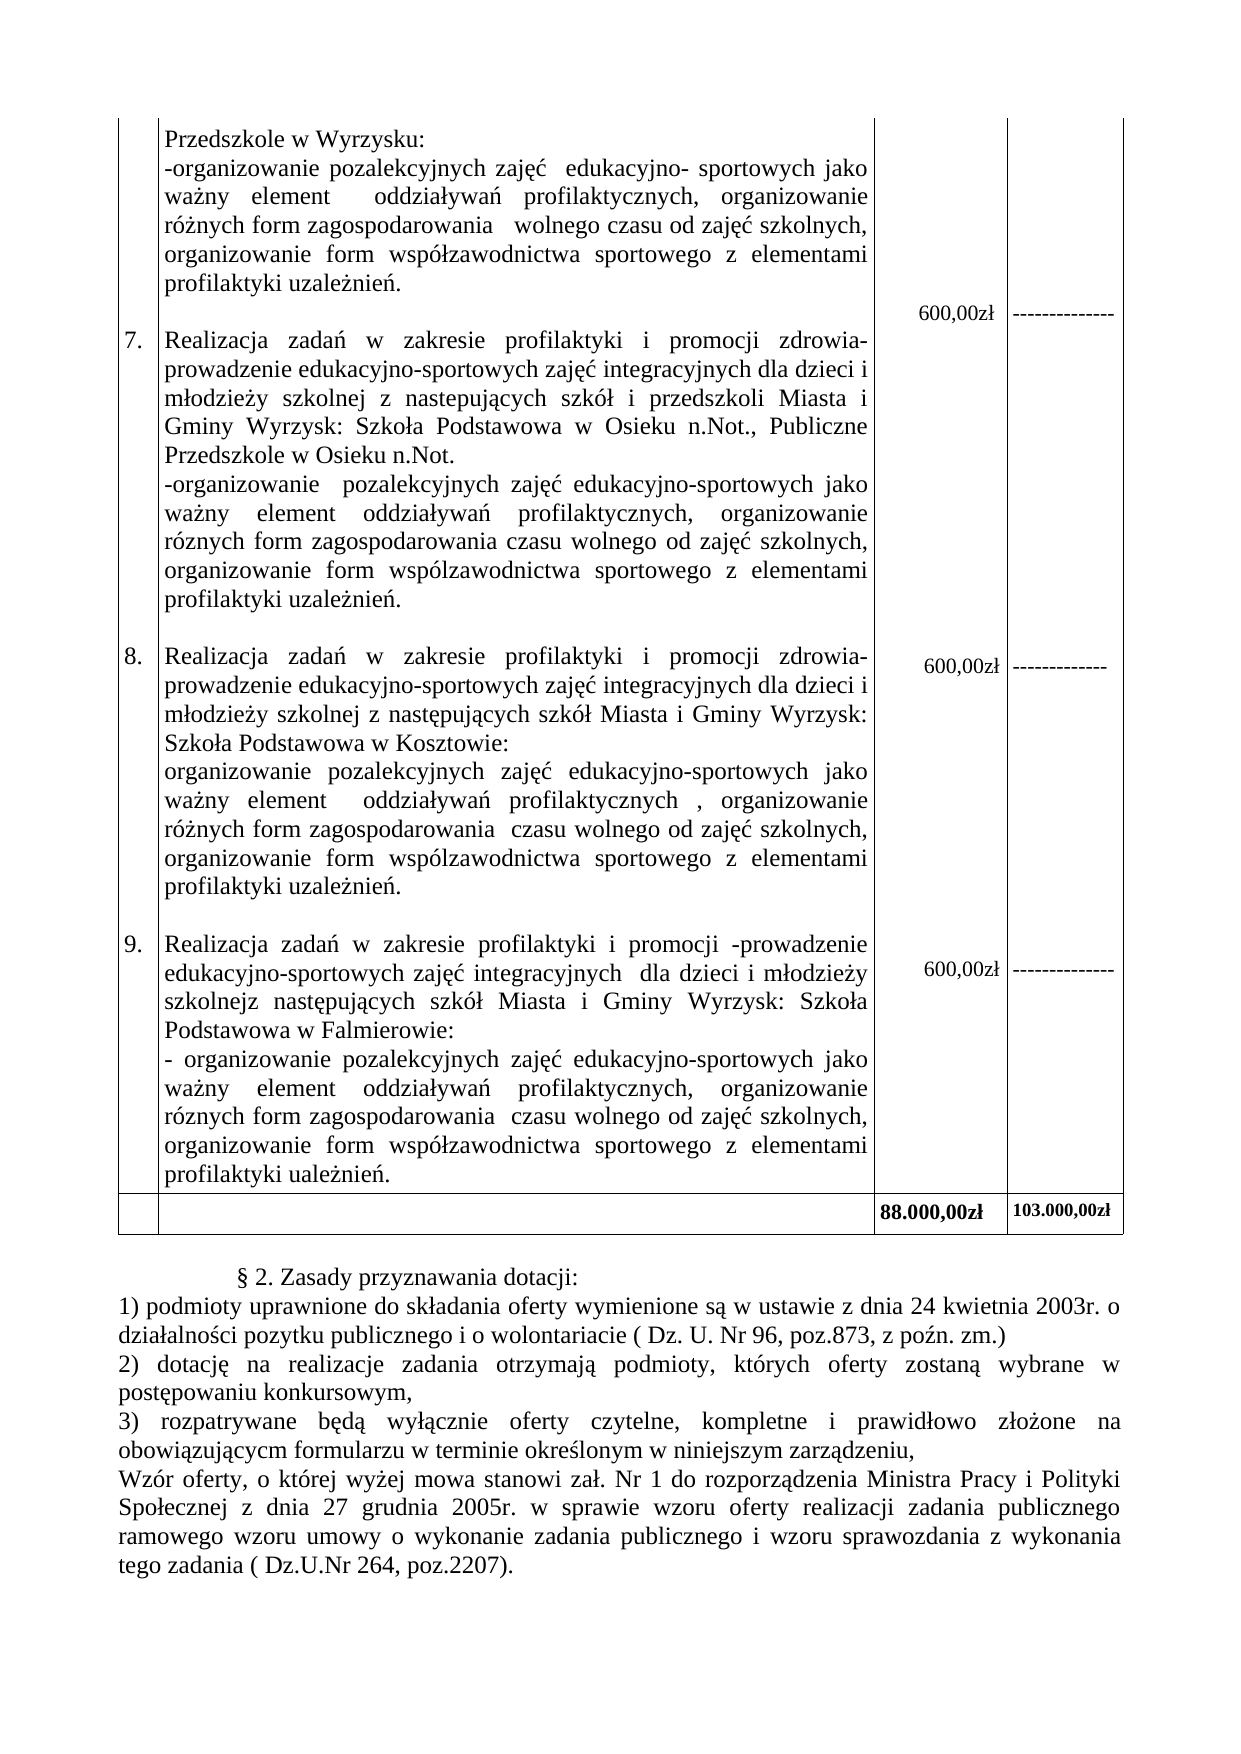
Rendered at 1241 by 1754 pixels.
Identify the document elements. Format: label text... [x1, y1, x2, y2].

text 2) dotację na realizacje zadania otrzymają podmioty, których oferty zostaną wybrane w postępowaniu konkursowym, [118, 1349, 1122, 1406]
table_cell 88.000,00zł [875, 1194, 1007, 1234]
table_cell 103.000,00zł [1008, 1194, 1123, 1234]
table_cell [119, 1194, 158, 1234]
table_cell 600,00zł 600,00zł 600,00zł [875, 118, 1007, 1193]
text 1) podmioty uprawnione do składania oferty wymienione są w ustawie z dnia 24 kwietnia 2003r. o działalności pozytku publicznego i o wolontariacie ( Dz. U. Nr 96, poz.873, z poźn. zm.) [118, 1291, 1122, 1349]
table_cell [159, 1194, 874, 1234]
table_cell [1008, 118, 1123, 1193]
text Wzór oferty, o której wyżej mowa stanowi zał. Nr 1 do rozporządzenia Ministra Pracy i Polityki Społecznej z dnia 27 grudnia 2005r. w sprawie wzoru oferty realizacji zadania publicznego ramowego wzoru umowy o wykonanie zadania publicznego i wzoru sprawozdania z wykonania tego zadania ( Dz.U.Nr 264, poz.2207). [118, 1464, 1122, 1579]
table_cell 7. 8. 9. [119, 118, 158, 1193]
table_cell Przedszkole w Wyrzysku: -organizowanie pozalekcyjnych zajęć edukacyjno- sportowych jako ważny element oddziaływań profilaktycznych, organizowanie różnych form zagospodarowania wolnego czasu od zajęć szkolnych, organizowanie form współzawodnictwa sportowego z elementami profilaktyki uzależnień. Realizacja zadań w zakresie profilaktyki i promocji zdrowia-prowadzenie edukacyjno-sportowych zajęć integracyjnych dla dzieci i młodzieży szkolnej z nastepujących szkół i przedszkoli Miasta i Gminy Wyrzysk: Szkoła Podstawowa w Osieku n.Not., Publiczne Przedszkole w Osieku n.Not. -organizowanie pozalekcyjnych zajęć edukacyjno-sportowych jako ważny element oddziaływań profilaktycznych, organizowanie róznych form zagospodarowania czasu wolnego od zajęć szkolnych, organizowanie form wspólzawodnictwa sportowego z elementami profilaktyki uzależnień. Realizacja zadań w zakresie profilaktyki i promocji zdrowia- prowadzenie edukacyjno-sportowych zajęć integracyjnych dla dzieci i młodzieży szkolnej z następujących szkół Miasta i Gminy Wyrzysk: Szkoła Podstawowa w Kosztowie: organizowanie pozalekcyjnych zajęć edukacyjno-sportowych jako ważny element oddziaływań profilaktycznych , organizowanie różnych form zagospodarowania czasu wolnego od zajęć szkolnych, organizowanie form wspólzawodnictwa sportowego z elementami profilaktyki uzależnień. Realizacja zadań w zakresie profilaktyki i promocji -prowadzenie edukacyjno-sportowych zajęć integracyjnych dla dzieci i młodzieży szkolnejz następujących szkół Miasta i Gminy Wyrzysk: Szkoła Podstawowa w Falmierowie: - organizowanie pozalekcyjnych zajęć edukacyjno-sportowych jako ważny element oddziaływań profilaktycznych, organizowanie róznych form zagospodarowania czasu wolnego od zajęć szkolnych, organizowanie form współzawodnictwa sportowego z elementami profilaktyki uależnień. [159, 118, 874, 1193]
text § 2. Zasady przyznawania dotacji: [118, 1262, 1122, 1291]
text 3) rozpatrywane będą wyłącznie oferty czytelne, kompletne i prawidłowo złożone na obowiązującycm formularzu w terminie określonym w niniejszym zarządzeniu, [118, 1406, 1122, 1464]
